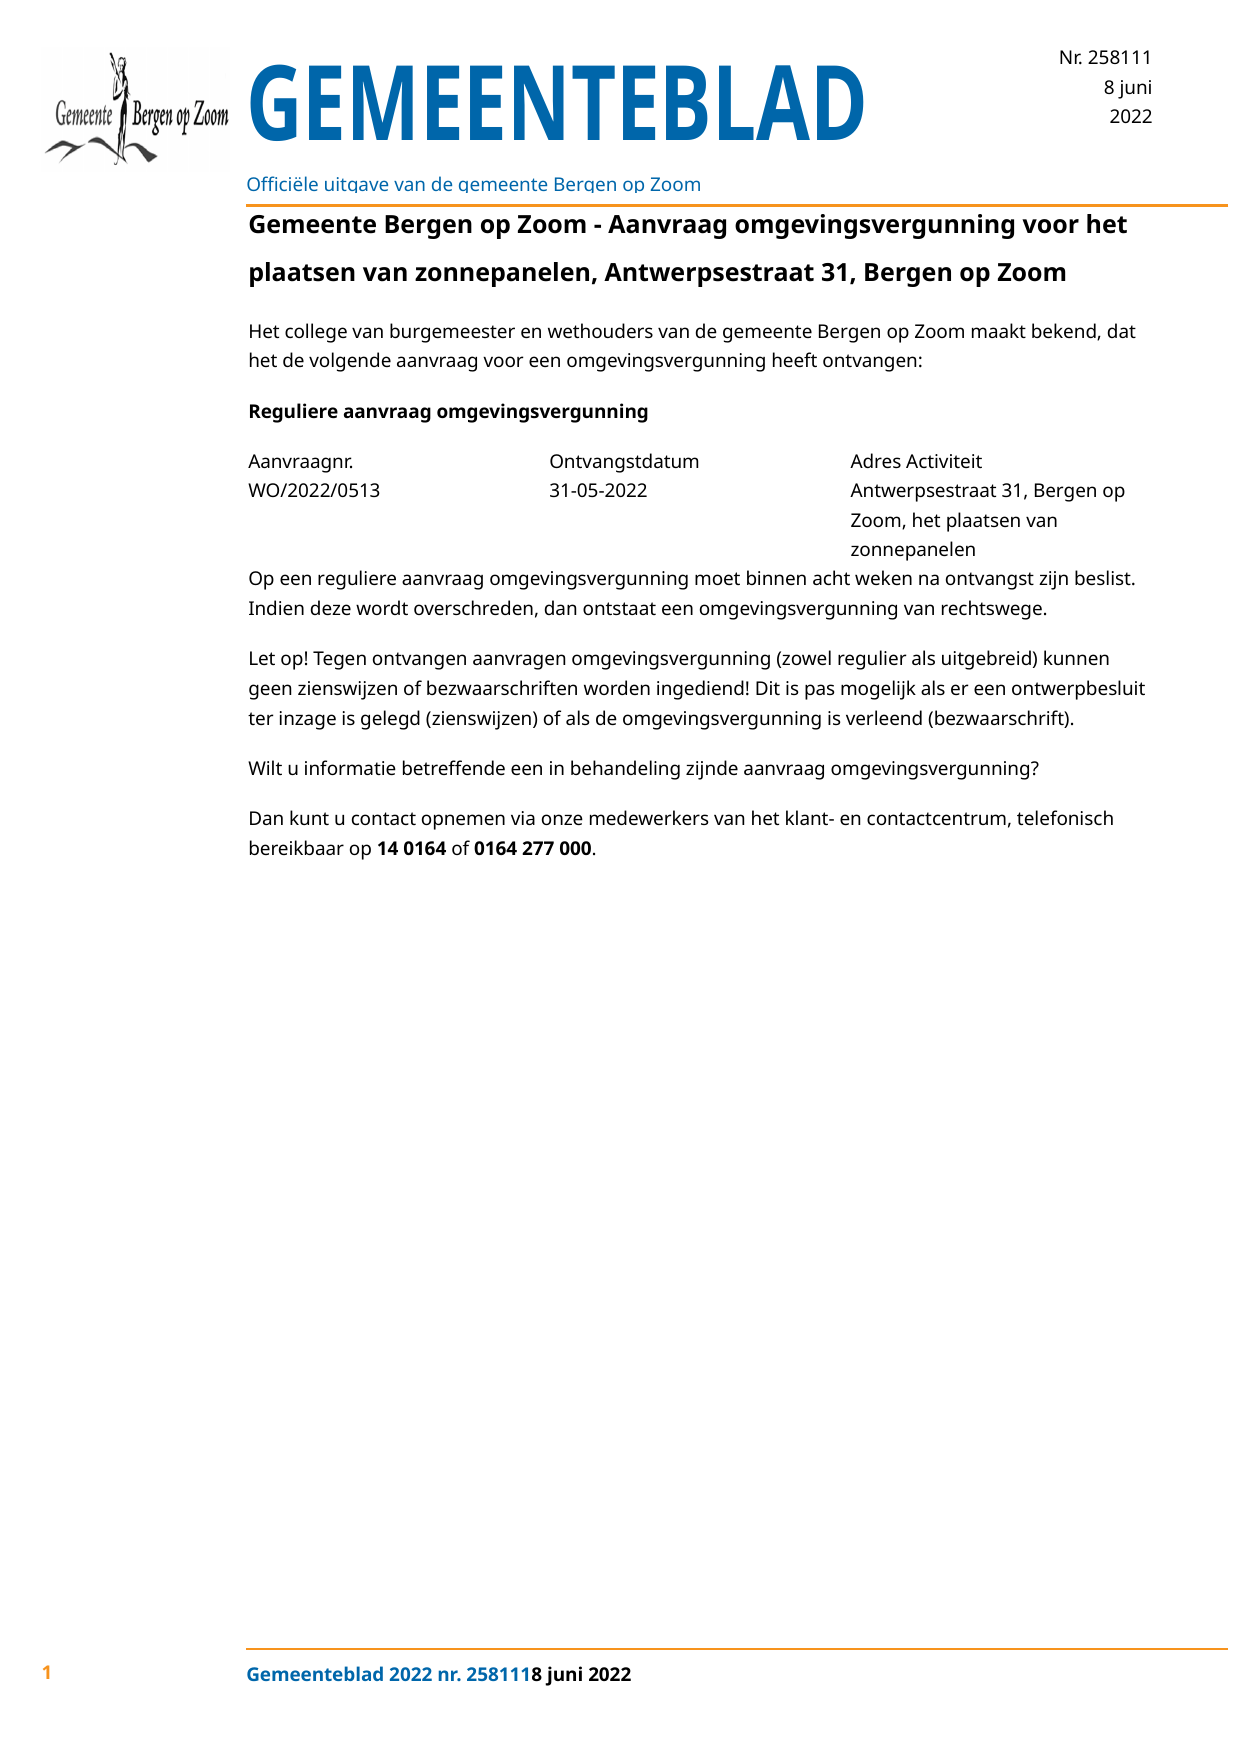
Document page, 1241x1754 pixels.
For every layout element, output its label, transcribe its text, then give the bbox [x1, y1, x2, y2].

text Dan kunt u contact opnemen via onze medewerkers van het klant- en contactcentrum, telefonisch bereikbaar op 14 0164 of 0164 277 000. [248, 806, 1152, 861]
picture [41, 47, 231, 172]
table_header WO/2022/0513 [248, 478, 549, 562]
text Gemeente Bergen op Zoom - Aanvraag omgevingsvergunning voor het plaatsen van zonnepanelen, Antwerpsestraat 31, Bergen op Zoom [248, 207, 1152, 288]
table_header Aanvraagnr. [248, 449, 549, 474]
table_header Ontvangstdatum [549, 449, 850, 474]
table_header Antwerpsestraat 31, Bergen op Zoom, het plaatsen van zonnepanelen [850, 478, 1152, 562]
text Let op! Tegen ontvangen aanvragen omgevingsvergunning (zowel regulier als uitgebreid) kunnen geen zienswijzen of bezwaarschriften worden ingediend! Dit is pas mogelijk als er een ontwerpbesluit ter inzage is gelegd (zienswijzen) of als de omgevingsvergunning is verleend (bezwaarschrift). [248, 646, 1152, 731]
text Wilt u informatie betreffende een in behandeling zijnde aanvraag omgevingsvergunning? [248, 755, 1152, 781]
table_header Adres Activiteit [850, 449, 1152, 474]
text Op een reguliere aanvraag omgevingsvergunning moet binnen acht weken na ontvangst zijn beslist. Indien deze wordt overschreden, dan ontstaat een omgevingsvergunning van rechtswege. [248, 566, 1152, 621]
text Reguliere aanvraag omgevingsvergunning [248, 398, 1152, 424]
text Het college van burgemeester en wethouders van de gemeente Bergen op Zoom maakt bekend, dat het de volgende aanvraag voor een omgevingsvergunning heeft ontvangen: [248, 318, 1152, 373]
table_header 31-05-2022 [549, 478, 850, 562]
